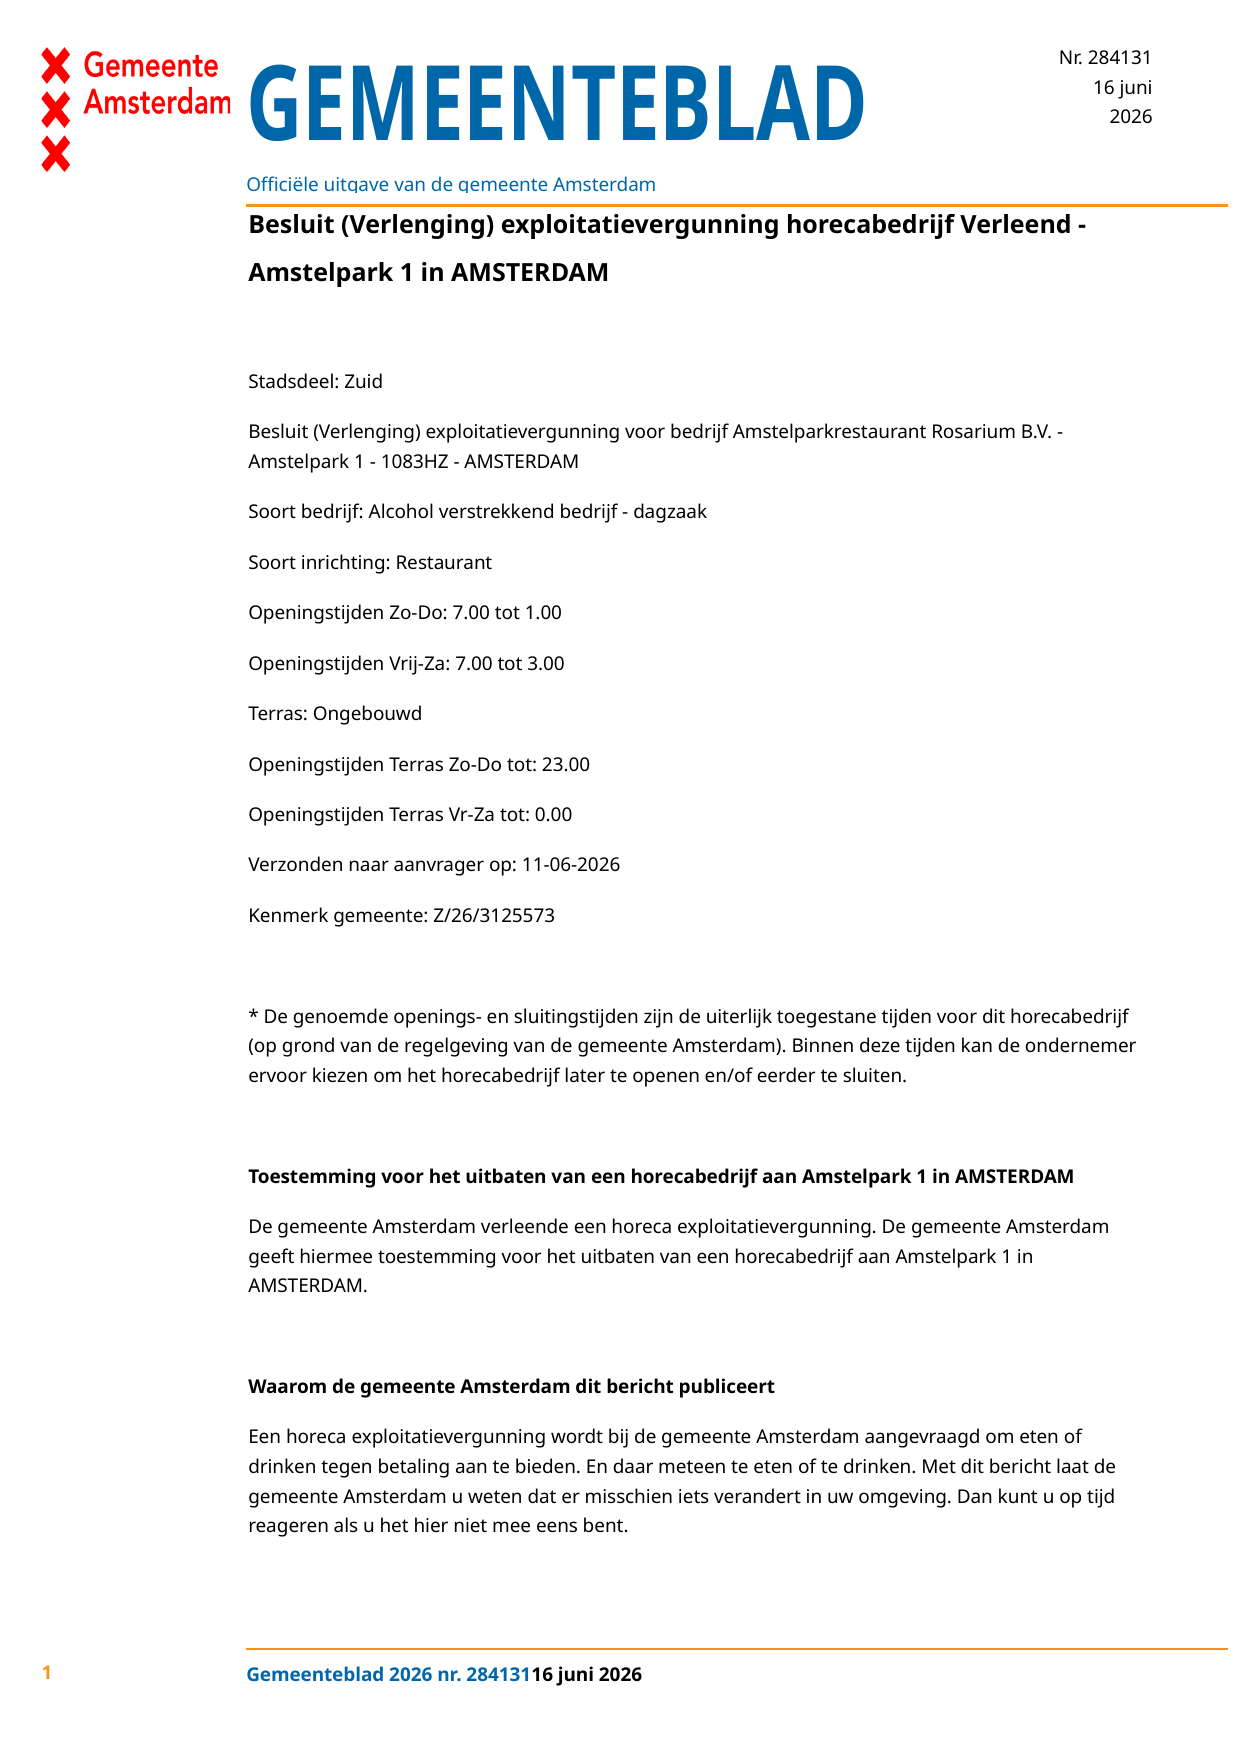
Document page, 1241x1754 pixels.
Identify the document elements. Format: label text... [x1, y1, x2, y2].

text Openingstijden Zo-Do: 7.00 tot 1.00 [248, 599, 1152, 625]
text De gemeente Amsterdam verleende een horeca exploitatievergunning. De gemeente Amsterdam geeft hiermee toestemming voor het uitbaten van een horecabedrijf aan Amstelpark 1 in AMSTERDAM. [248, 1213, 1152, 1298]
text Openingstijden Terras Zo-Do tot: 23.00 [248, 751, 1152, 777]
text Kenmerk gemeente: Z/26/3125573 [248, 902, 1152, 928]
text Verzonden naar aanvrager op: 11-06-2026 [248, 852, 1152, 877]
text * De genoemde openings- en sluitingstijden zijn de uiterlijk toegestane tijden voor dit horecabedrijf (op grond van de regelgeving van de gemeente Amsterdam). Binnen deze tijden kan de ondernemer ervoor kiezen om het horecabedrijf later te openen en/of eerder te sluiten. [248, 1003, 1152, 1088]
text Besluit (Verlenging) exploitatievergunning horecabedrijf Verleend - Amstelpark 1 in AMSTERDAM [248, 207, 1152, 288]
picture [41, 47, 231, 172]
text Besluit (Verlenging) exploitatievergunning voor bedrijf Amstelparkrestaurant Rosarium B.V. - Amstelpark 1 - 1083HZ - AMSTERDAM [248, 419, 1152, 474]
text Soort bedrijf: Alcohol verstrekkend bedrijf - dagzaak [248, 499, 1152, 524]
text Een horeca exploitatievergunning wordt bij de gemeente Amsterdam aangevraagd om eten of drinken tegen betaling aan te bieden. En daar meteen te eten of te drinken. Met dit bericht laat de gemeente Amsterdam u weten dat er misschien iets verandert in uw omgeving. Dan kunt u op tijd reageren als u het hier niet mee eens bent. [248, 1424, 1152, 1538]
text Toestemming voor het uitbaten van een horecabedrijf aan Amstelpark 1 in AMSTERDAM [248, 1163, 1152, 1189]
text Terras: Ongebouwd [248, 700, 1152, 726]
text Openingstijden Vrij-Za: 7.00 tot 3.00 [248, 650, 1152, 676]
text Openingstijden Terras Vr-Za tot: 0.00 [248, 801, 1152, 827]
text Waarom de gemeente Amsterdam dit bericht publiceert [248, 1373, 1152, 1399]
text Soort inrichting: Restaurant [248, 549, 1152, 575]
text Stadsdeel: Zuid [248, 368, 1152, 394]
